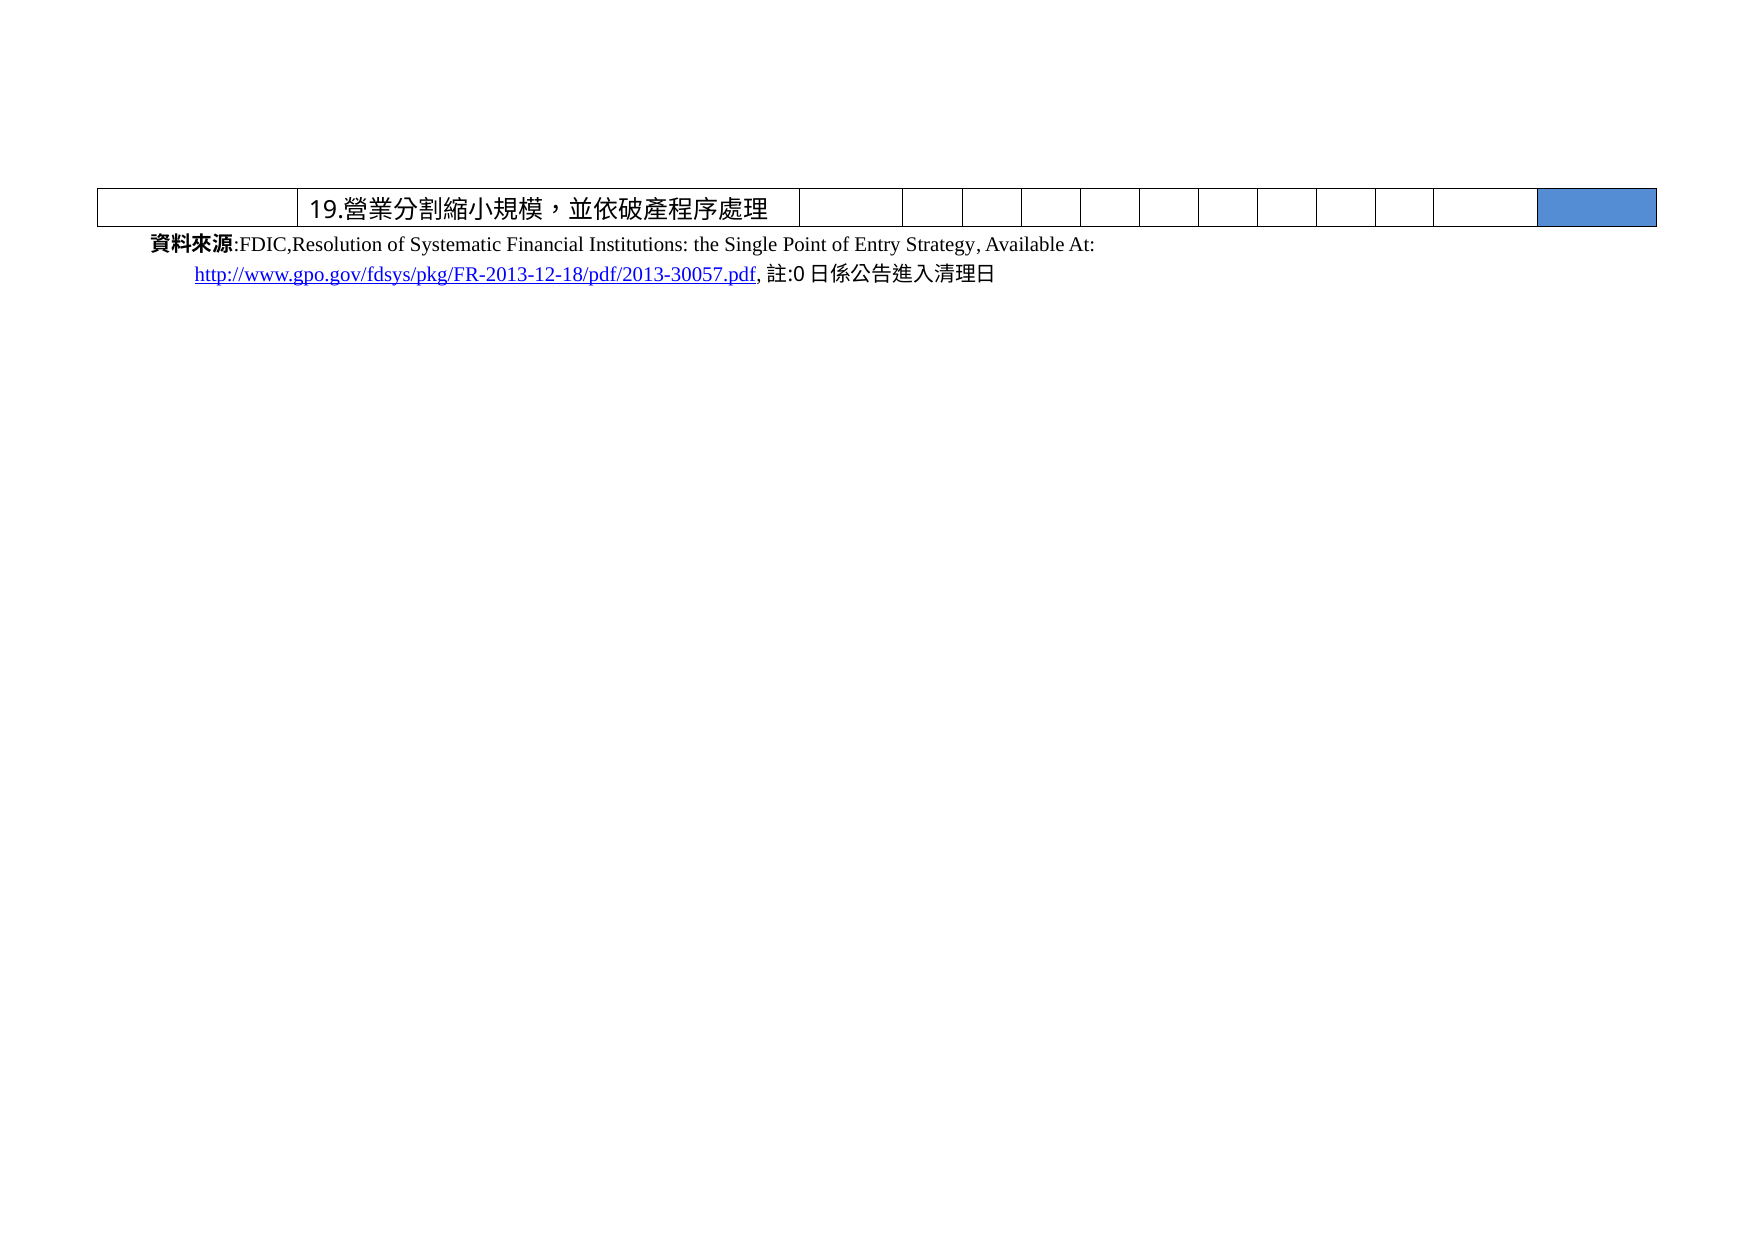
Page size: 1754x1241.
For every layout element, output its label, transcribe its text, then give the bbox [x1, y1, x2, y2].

table_cell [1317, 189, 1375, 226]
table_cell [1022, 189, 1080, 226]
table_cell [1434, 189, 1537, 226]
table_cell [903, 189, 962, 226]
text http://www.gpo.gov/fdsys/pkg/FR-2013-12-18/pdf/2013-30057.pdf, 註:0日係公告進入清理日 [194, 257, 1604, 288]
table_cell [1140, 189, 1198, 226]
table_cell [1538, 189, 1656, 226]
table_cell [98, 189, 297, 226]
text 資料來源:FDIC,Resolution of Systematic Financial Institutions: the Single Point of Entry Strategy, Available At: [150, 227, 1604, 257]
table_cell [1376, 189, 1433, 226]
table_cell [1199, 189, 1257, 226]
table_cell 19.營業分割縮小規模，並依破產程序處理 [298, 189, 799, 226]
table_cell [1258, 189, 1316, 226]
table_cell [800, 189, 902, 226]
table_cell [1081, 189, 1139, 226]
table_cell [963, 189, 1021, 226]
